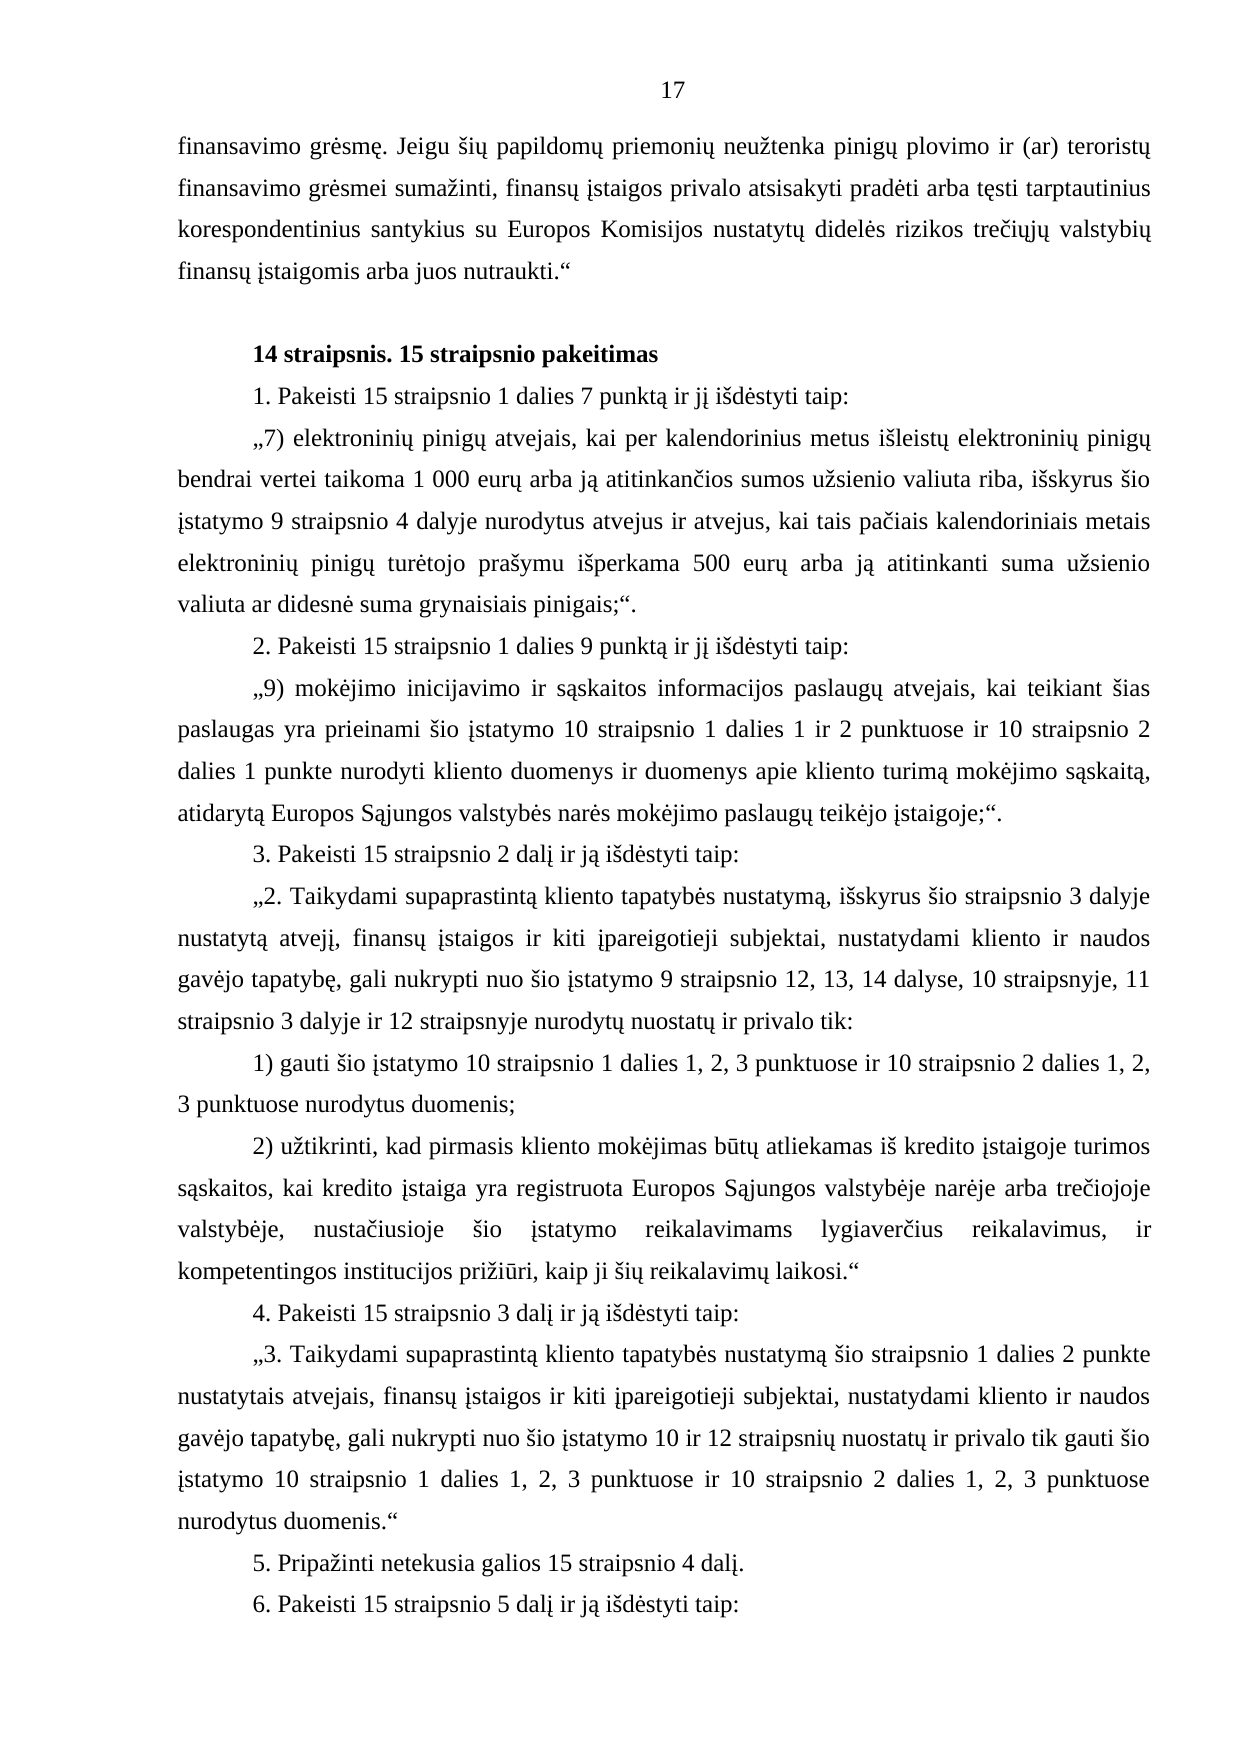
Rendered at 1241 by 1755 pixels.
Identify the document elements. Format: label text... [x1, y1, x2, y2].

text 2. Pakeisti 15 straipsnio 1 dalies 9 punktą ir jį išdėstyti taip: [177, 618, 1152, 660]
text finansavimo grėsmę. Jeigu šių papildomų priemonių neužtenka pinigų plovimo ir (ar) teroristų finansavimo grėsmei sumažinti, finansų įstaigos privalo atsisakyti pradėti arba tęsti tarptautinius korespondentinius santykius su Europos Komisijos nustatytų didelės rizikos trečiųjų valstybių finansų įstaigomis arba juos nutraukti.“ [177, 118, 1152, 285]
text „3. Taikydami supaprastintą kliento tapatybės nustatymą šio straipsnio 1 dalies 2 punkte nustatytais atvejais, finansų įstaigos ir kiti įpareigotieji subjektai, nustatydami kliento ir naudos gavėjo tapatybę, gali nukrypti nuo šio įstatymo 10 ir 12 straipsnių nuostatų ir privalo tik gauti šio įstatymo 10 straipsnio 1 dalies 1, 2, 3 punktuose ir 10 straipsnio 2 dalies 1, 2, 3 punktuose nurodytus duomenis.“ [177, 1326, 1152, 1535]
text „2. Taikydami supaprastintą kliento tapatybės nustatymą, išskyrus šio straipsnio 3 dalyje nustatytą atvejį, finansų įstaigos ir kiti įpareigotieji subjektai, nustatydami kliento ir naudos gavėjo tapatybę, gali nukrypti nuo šio įstatymo 9 straipsnio 12, 13, 14 dalyse, 10 straipsnyje, 11 straipsnio 3 dalyje ir 12 straipsnyje nurodytų nuostatų ir privalo tik: [177, 868, 1152, 1035]
text 6. Pakeisti 15 straipsnio 5 dalį ir ją išdėstyti taip: [177, 1576, 1152, 1618]
text 4. Pakeisti 15 straipsnio 3 dalį ir ją išdėstyti taip: [177, 1285, 1152, 1326]
text 2) užtikrinti, kad pirmasis kliento mokėjimas būtų atliekamas iš kredito įstaigoje turimos sąskaitos, kai kredito įstaiga yra registruota Europos Sąjungos valstybėje narėje arba trečiojoje valstybėje, nustačiusioje šio įstatymo reikalavimams lygiaverčius reikalavimus, ir kompetentingos institucijos prižiūri, kaip ji šių reikalavimų laikosi.“ [177, 1118, 1152, 1285]
text „7) elektroninių pinigų atvejais, kai per kalendorinius metus išleistų elektroninių pinigų bendrai vertei taikoma 1 000 eurų arba ją atitinkančios sumos užsienio valiuta riba, išskyrus šio įstatymo 9 straipsnio 4 dalyje nurodytus atvejus ir atvejus, kai tais pačiais kalendoriniais metais elektroninių pinigų turėtojo prašymu išperkama 500 eurų arba ją atitinkanti suma užsienio valiuta ar didesnė suma grynaisiais pinigais;“. [177, 410, 1152, 618]
text 1. Pakeisti 15 straipsnio 1 dalies 7 punktą ir jį išdėstyti taip: [177, 368, 1152, 410]
text 5. Pripažinti netekusia galios 15 straipsnio 4 dalį. [177, 1535, 1152, 1576]
text 1) gauti šio įstatymo 10 straipsnio 1 dalies 1, 2, 3 punktuose ir 10 straipsnio 2 dalies 1, 2, 3 punktuose nurodytus duomenis; [177, 1035, 1152, 1118]
text 14 straipsnis. 15 straipsnio pakeitimas [177, 326, 1152, 368]
text 3. Pakeisti 15 straipsnio 2 dalį ir ją išdėstyti taip: [177, 826, 1152, 868]
text „9) mokėjimo inicijavimo ir sąskaitos informacijos paslaugų atvejais, kai teikiant šias paslaugas yra prieinami šio įstatymo 10 straipsnio 1 dalies 1 ir 2 punktuose ir 10 straipsnio 2 dalies 1 punkte nurodyti kliento duomenys ir duomenys apie kliento turimą mokėjimo sąskaitą, atidarytą Europos Sąjungos valstybės narės mokėjimo paslaugų teikėjo įstaigoje;“. [177, 660, 1152, 826]
